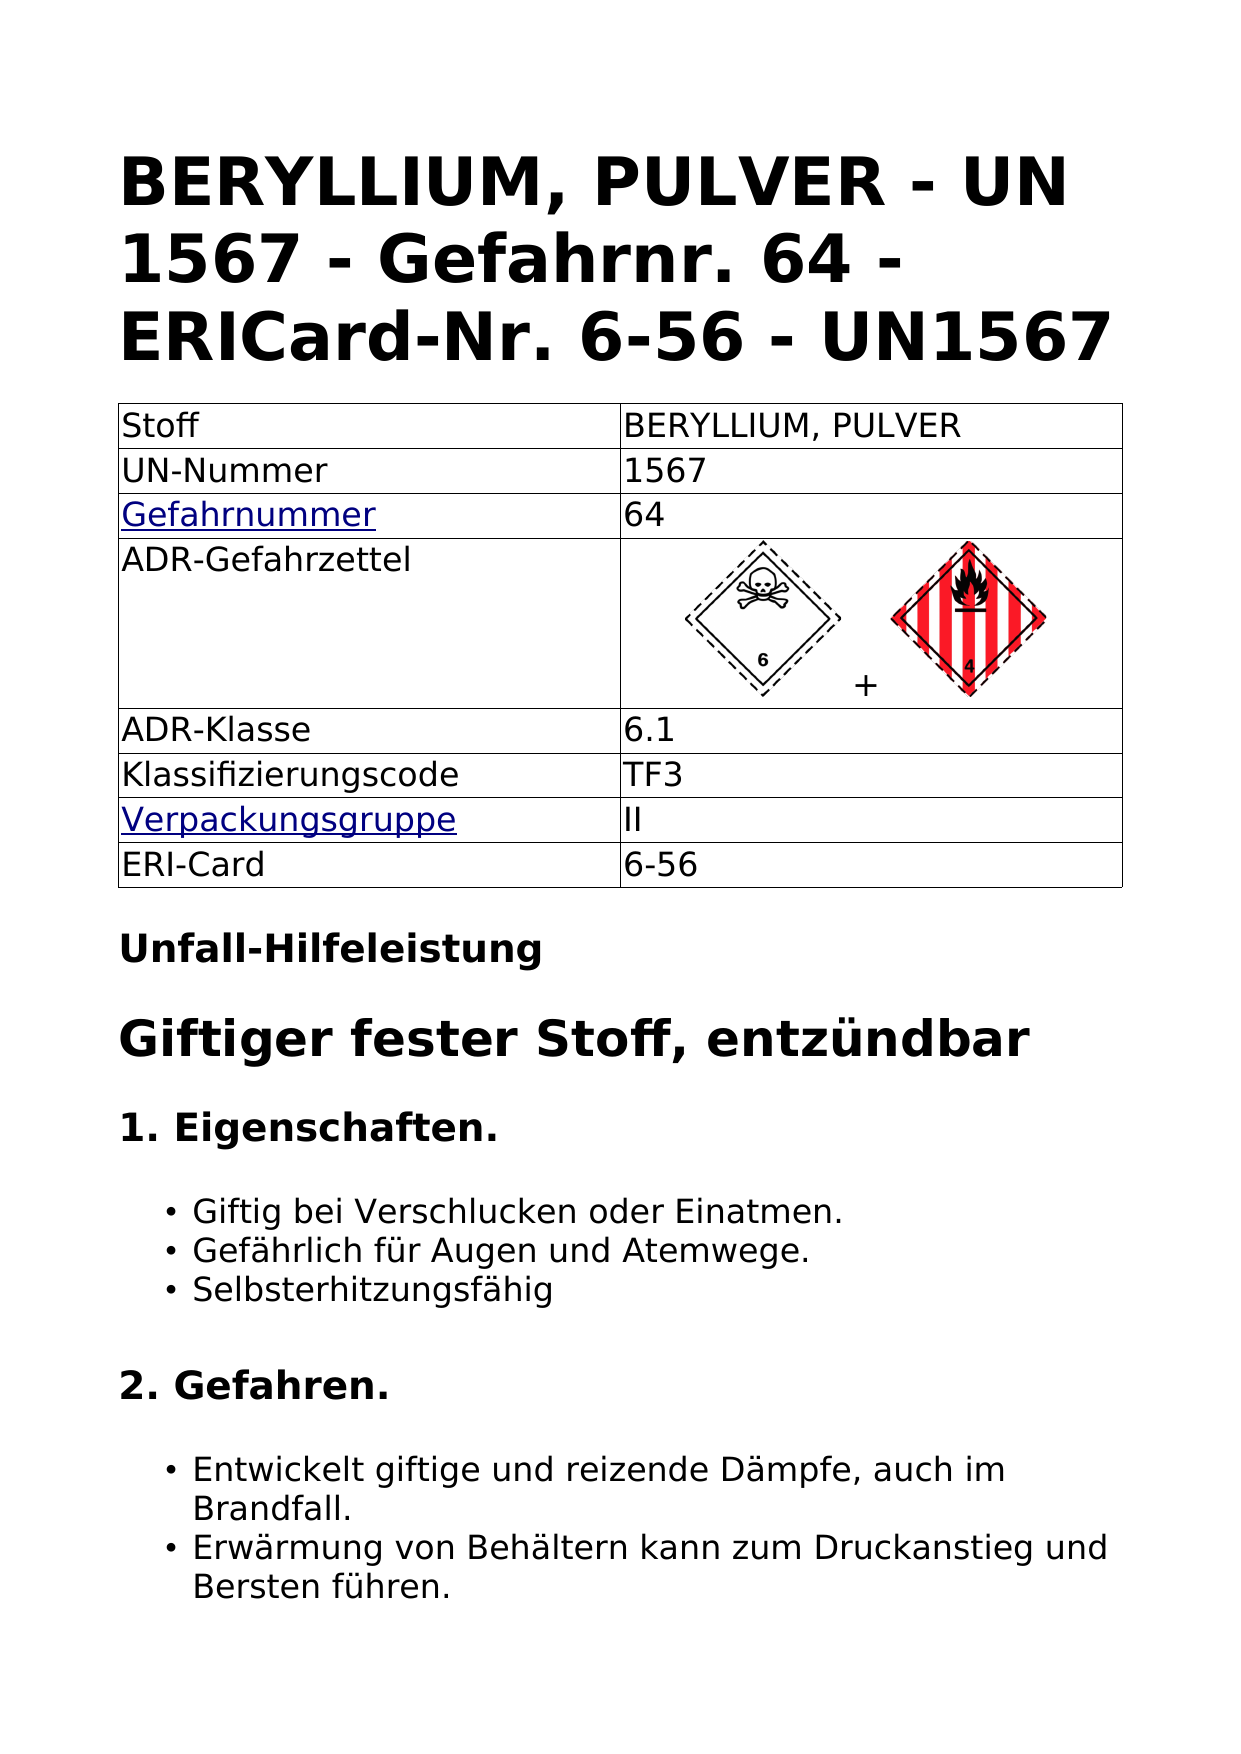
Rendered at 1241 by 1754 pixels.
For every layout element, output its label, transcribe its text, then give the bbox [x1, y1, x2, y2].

subtitle BERYLLIUM, PULVER - UN 1567 - Gefahrnr. 64 - ERICard-Nr. 6-56 - UN1567 [118, 143, 1122, 376]
table_cell ADR-Gefahrzettel [119, 539, 620, 708]
table_cell TF3 [621, 754, 1122, 797]
table_cell II [621, 798, 1122, 842]
list Gefährlich für Augen und Atemwege. [177, 1231, 1122, 1270]
table_header Stoff [119, 404, 620, 448]
table_cell UN-Nummer [119, 449, 620, 493]
table_cell 64 [621, 494, 1122, 538]
subtitle Giftiger fester Stoff, entzündbar [118, 1009, 1122, 1068]
table_cell 6-56 [621, 843, 1122, 887]
list Entwickelt giftige und reizende Dämpfe, auch im Brandfall. [177, 1451, 1122, 1528]
picture [685, 540, 842, 697]
subtitle Unfall-Hilfeleistung [118, 927, 1122, 972]
table_cell ADR-Klasse [119, 709, 620, 752]
table_cell Verpackungsgruppe [119, 798, 620, 842]
table_cell Gefahrnummer [119, 494, 620, 538]
table_cell 6.1 [621, 709, 1122, 752]
table_cell Klassifizierungscode [119, 754, 620, 797]
list Selbsterhitzungsfähig [177, 1270, 1122, 1309]
table_cell + [621, 539, 1122, 708]
table_cell 1567 [621, 449, 1122, 493]
list Erwärmung von Behältern kann zum Druckanstieg und Bersten führen. [177, 1528, 1122, 1606]
subtitle 2. Gefahren. [118, 1363, 1122, 1409]
list Giftig bei Verschlucken oder Einatmen. [177, 1192, 1122, 1231]
picture [890, 541, 1047, 697]
subtitle 1. Eigenschaften. [118, 1105, 1122, 1150]
table_header BERYLLIUM, PULVER [621, 404, 1122, 448]
table_cell ERI-Card [119, 843, 620, 887]
